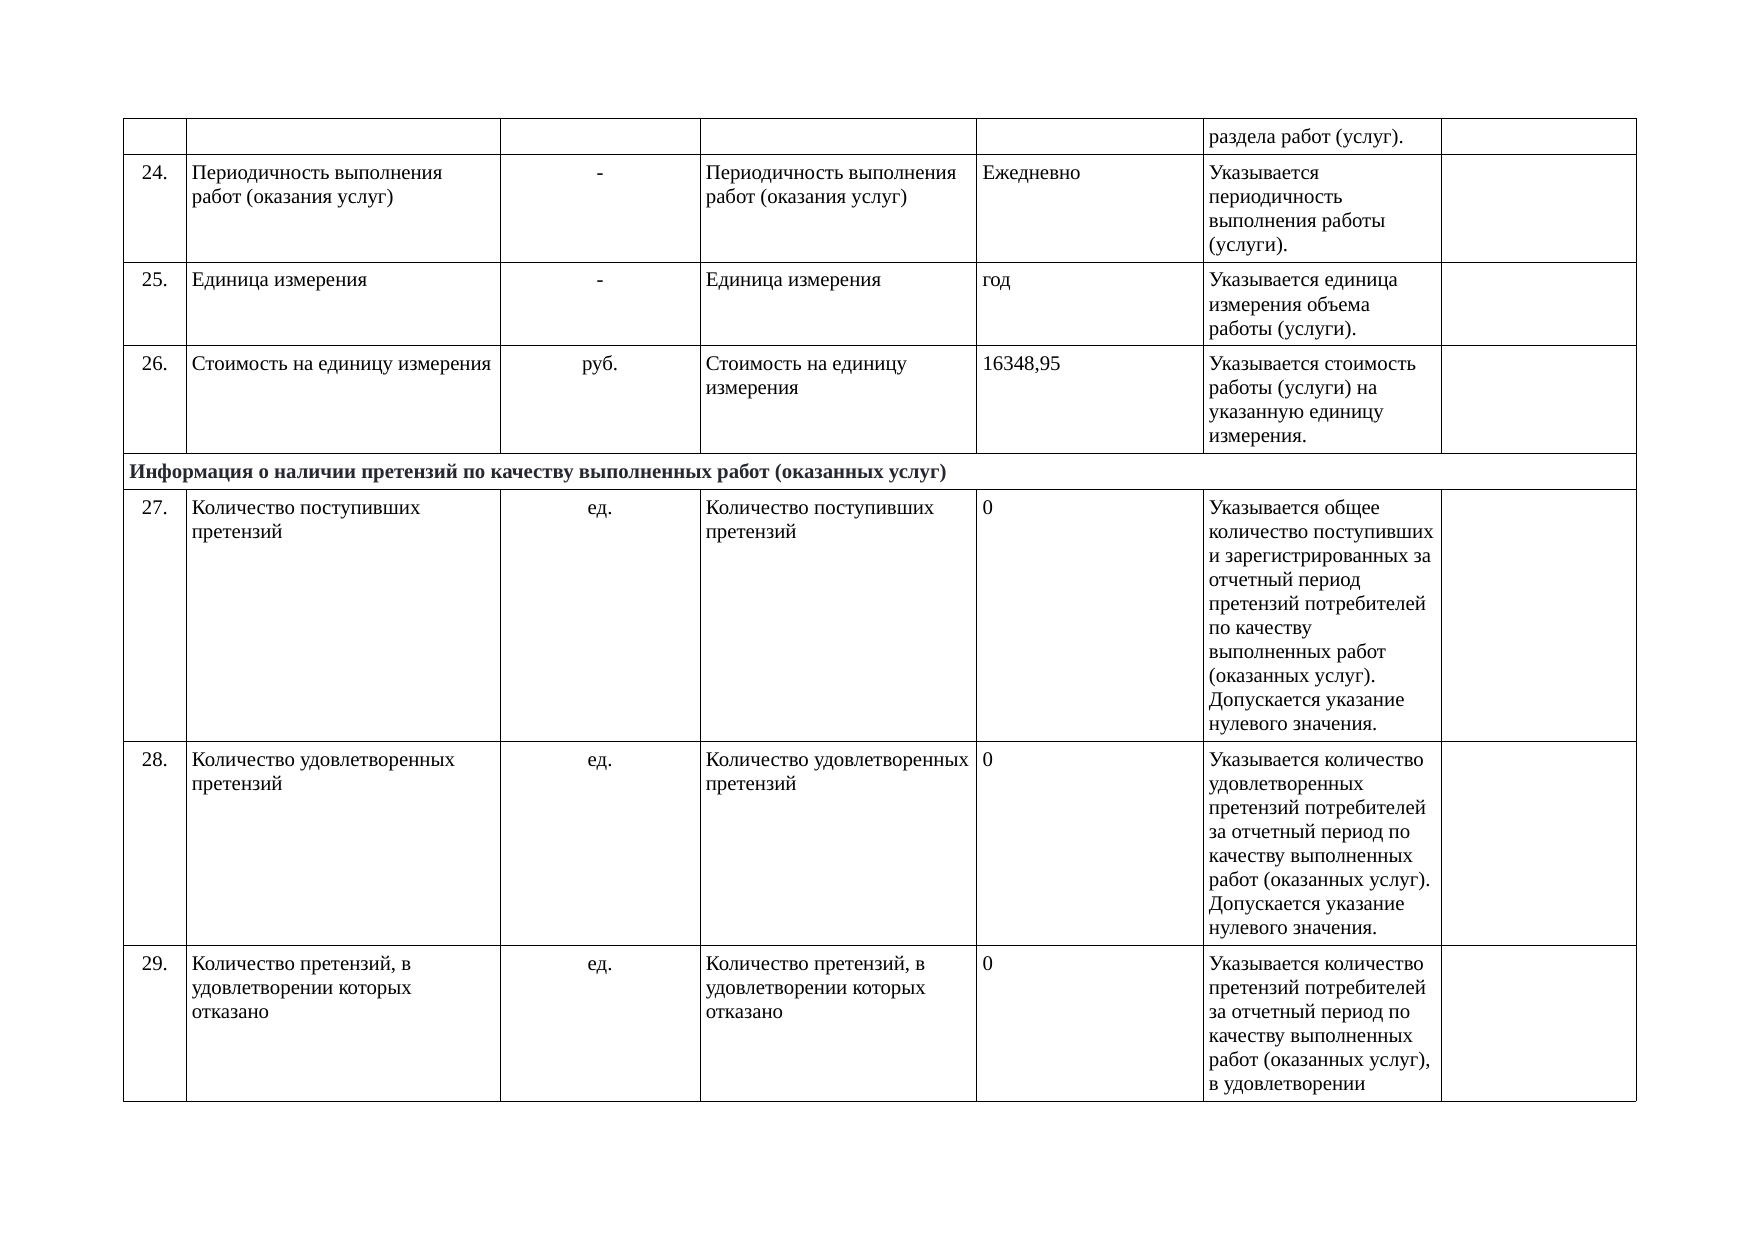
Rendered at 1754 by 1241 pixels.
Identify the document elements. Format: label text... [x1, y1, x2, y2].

table_cell - [501, 119, 700, 154]
table_cell год [977, 263, 1203, 345]
table_cell 0 [977, 490, 1203, 741]
table_cell Количество удовлетворенных претензий [701, 742, 976, 945]
table_cell - [501, 263, 700, 345]
table_cell Указывается периодичность выполнения работы (услуги). [1204, 155, 1441, 262]
table_cell Количество удовлетворенных претензий [187, 742, 500, 945]
table_cell [1442, 742, 1636, 945]
table_cell раздела работ (услуг). [1204, 119, 1441, 154]
table_cell [701, 119, 976, 154]
table_cell [977, 119, 1203, 154]
table_cell [124, 119, 186, 154]
table_cell [1442, 263, 1636, 345]
table_cell Указывается стоимость работы (услуги) на указанную единицу измерения. [1204, 346, 1441, 453]
table_cell Количество претензий, в удовлетворении которых отказано [701, 946, 976, 1101]
table_cell Количество поступивших претензий [187, 490, 500, 741]
table_cell Количество поступивших претензий [701, 490, 976, 741]
table_cell 29. [124, 946, 186, 1101]
table_cell Указывается общее количество поступивших и зарегистрированных за отчетный период претензий потребителей по качеству выполненных работ (оказанных услуг). Допускается указание нулевого значения. [1204, 490, 1441, 741]
table_cell - [501, 155, 700, 262]
table_cell Стоимость на единицу измерения [187, 346, 500, 453]
table_cell Информация о наличии претензий по качеству выполненных работ (оказанных услуг) [124, 454, 1636, 489]
table_cell Периодичность выполнения работ (оказания услуг) [187, 155, 500, 262]
table_cell 16348,95 [977, 346, 1203, 453]
table_cell Единица измерения [187, 263, 500, 345]
table_cell [1442, 119, 1636, 154]
table_cell Указывается единица измерения объема работы (услуги). [1204, 263, 1441, 345]
table_cell ед. [501, 742, 700, 945]
table_cell 0 [977, 742, 1203, 945]
table_cell [1442, 946, 1636, 1101]
table_cell Единица измерения [701, 263, 976, 345]
table_cell Стоимость на единицу измерения [701, 346, 976, 453]
table_cell [1442, 155, 1636, 262]
table_cell [187, 119, 500, 154]
table_cell [1442, 490, 1636, 741]
table_cell ед. [501, 490, 700, 741]
table_cell 24. [124, 155, 186, 262]
table_cell Указывается количество удовлетворенных претензий потребителей за отчетный период по качеству выполненных работ (оказанных услуг). Допускается указание нулевого значения. [1204, 742, 1441, 945]
table_cell Периодичность выполнения работ (оказания услуг) [701, 155, 976, 262]
table_cell руб. [501, 346, 700, 453]
table_cell 25. [124, 263, 186, 345]
table_cell 26. [124, 346, 186, 453]
table_cell 27. [124, 490, 186, 741]
table_cell [1442, 346, 1636, 453]
table_cell 0 [977, 946, 1203, 1101]
table_cell Ежедневно [977, 155, 1203, 262]
table_cell ед. [501, 946, 700, 1101]
table_cell Количество претензий, в удовлетворении которых отказано [187, 946, 500, 1101]
table_cell Указывается количество претензий потребителей за отчетный период по качеству выполненных работ (оказанных услуг), в удовлетворении [1204, 946, 1441, 1101]
table_cell 28. [124, 742, 186, 945]
